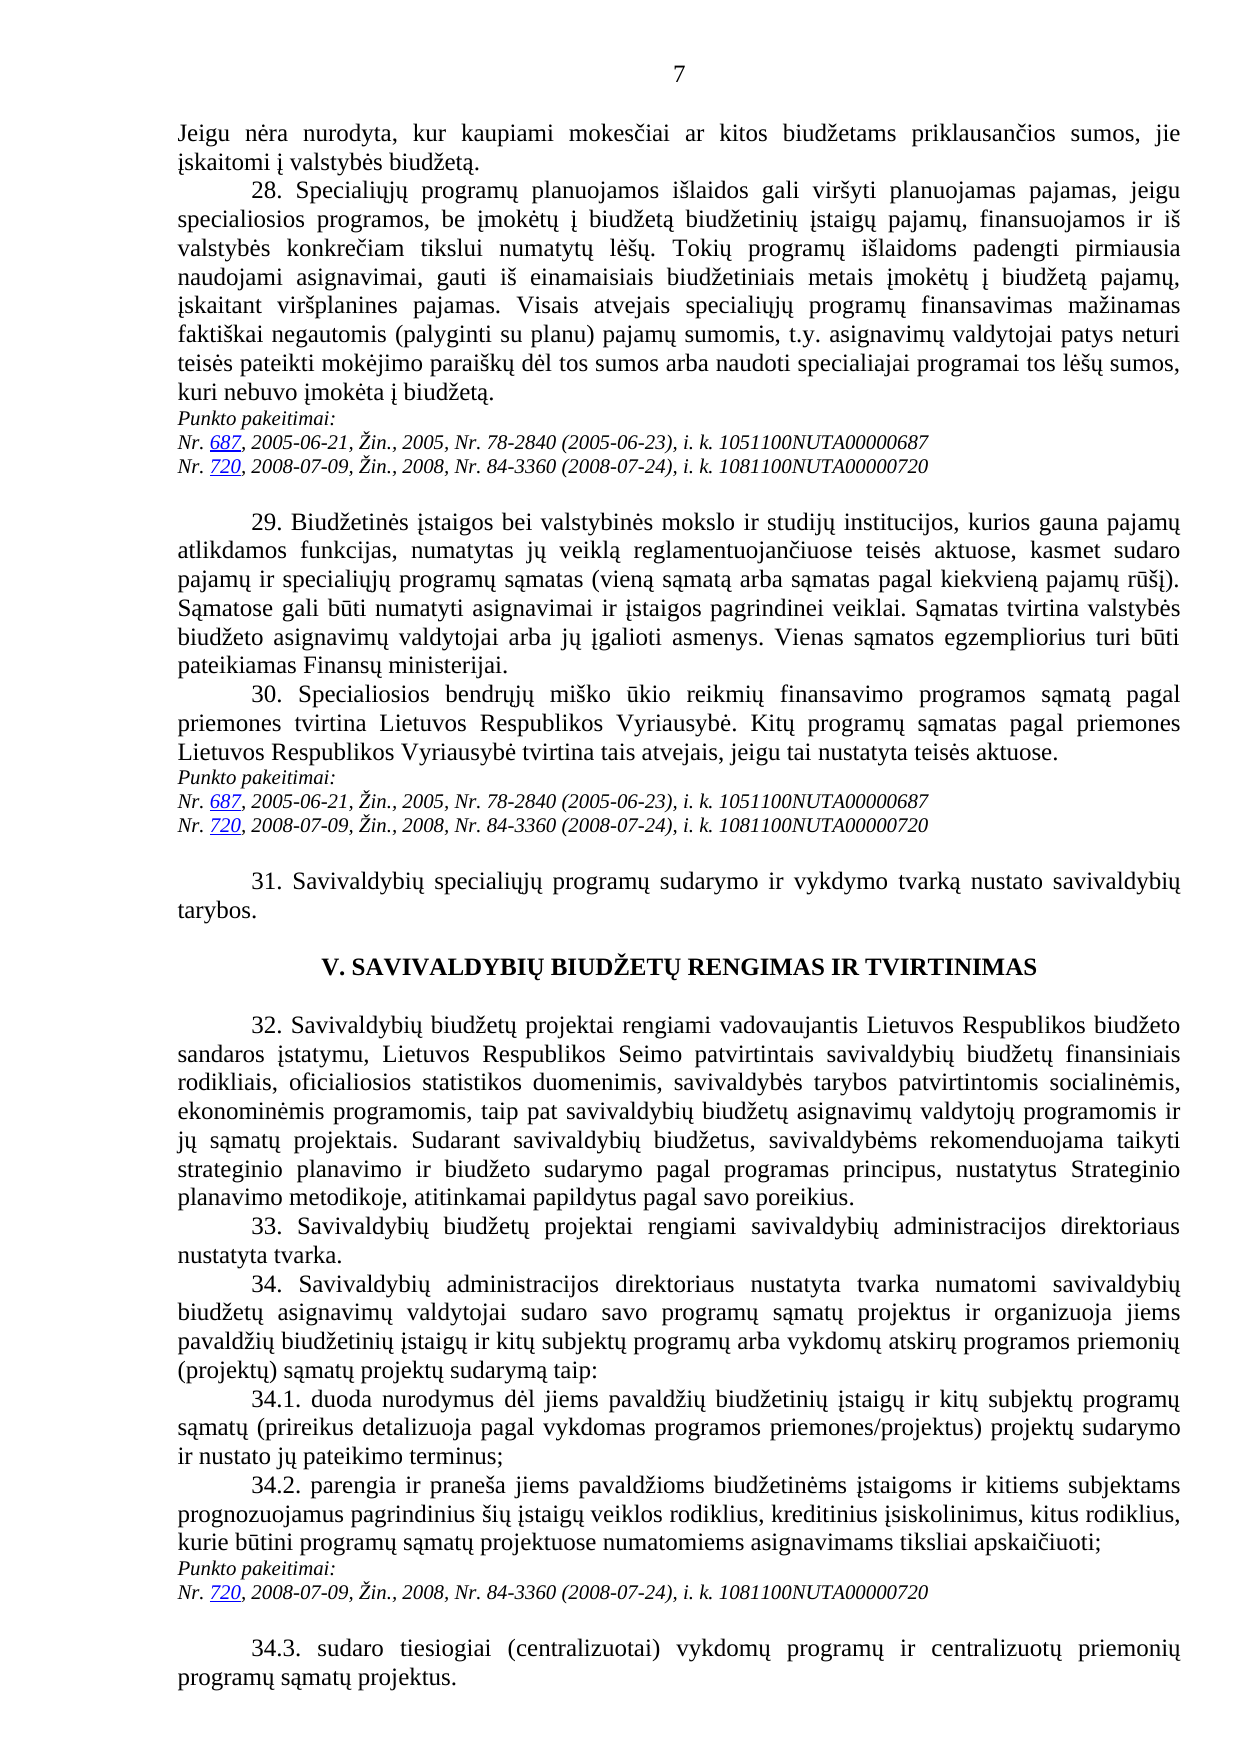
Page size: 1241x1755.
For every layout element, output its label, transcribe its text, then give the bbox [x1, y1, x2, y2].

text 33. Savivaldybių biudžetų projektai rengiami savivaldybių administracijos direktoriaus nustatyta tvarka. [177, 1211, 1181, 1269]
text 28. Specialiųjų programų planuojamos išlaidos gali viršyti planuojamas pajamas, jeigu specialiosios programos, be įmokėtų į biudžetą biudžetinių įstaigų pajamų, finansuojamos ir iš valstybės konkrečiam tikslui numatytų lėšų. Tokių programų išlaidoms padengti pirmiausia naudojami asignavimai, gauti iš einamaisiais biudžetiniais metais įmokėtų į biudžetą pajamų, įskaitant viršplanines pajamas. Visais atvejais specialiųjų programų finansavimas mažinamas faktiškai negautomis (palyginti su planu) pajamų sumomis, t.y. asignavimų valdytojai patys neturi teisės pateikti mokėjimo paraiškų dėl tos sumos arba naudoti specialiajai programai tos lėšų sumos, kuri nebuvo įmokėta į biudžetą. [177, 176, 1181, 406]
text 34.2. parengia ir praneša jiems pavaldžioms biudžetinėms įstaigoms ir kitiems subjektams prognozuojamus pagrindinius šių įstaigų veiklos rodiklius, kreditinius įsiskolinimus, kitus rodiklius, kurie būtini programų sąmatų projektuose numatomiems asignavimams tiksliai apskaičiuoti; [177, 1470, 1181, 1556]
text Jeigu nėra nurodyta, kur kaupiami mokesčiai ar kitos biudžetams priklausančios sumos, jie įskaitomi į valstybės biudžetą. [177, 118, 1181, 176]
text Nr. 687, 2005-06-21, Žin., 2005, Nr. 78-2840 (2005-06-23), i. k. 1051100NUTA00000687 [177, 430, 1181, 454]
text 34. Savivaldybių administracijos direktoriaus nustatyta tvarka numatomi savivaldybių biudžetų asignavimų valdytojai sudaro savo programų sąmatų projektus ir organizuoja jiems pavaldžių biudžetinių įstaigų ir kitų subjektų programų arba vykdomų atskirų programos priemonių (projektų) sąmatų projektų sudarymą taip: [177, 1269, 1181, 1384]
text 32. Savivaldybių biudžetų projektai rengiami vadovaujantis Lietuvos Respublikos biudžeto sandaros įstatymu, Lietuvos Respublikos Seimo patvirtintais savivaldybių biudžetų finansiniais rodikliais, oficialiosios statistikos duomenimis, savivaldybės tarybos patvirtintomis socialinėmis, ekonominėmis programomis, taip pat savivaldybių biudžetų asignavimų valdytojų programomis ir jų sąmatų projektais. Sudarant savivaldybių biudžetus, savivaldybėms rekomenduojama taikyti strateginio planavimo ir biudžeto sudarymo pagal programas principus, nustatytus Strateginio planavimo metodikoje, atitinkamai papildytus pagal savo poreikius. [177, 1010, 1181, 1211]
text Nr. 687, 2005-06-21, Žin., 2005, Nr. 78-2840 (2005-06-23), i. k. 1051100NUTA00000687 [177, 789, 1181, 813]
text 29. Biudžetinės įstaigos bei valstybinės mokslo ir studijų institucijos, kurios gauna pajamų atlikdamos funkcijas, numatytas jų veiklą reglamentuojančiuose teisės aktuose, kasmet sudaro pajamų ir specialiųjų programų sąmatas (vieną sąmatą arba sąmatas pagal kiekvieną pajamų rūšį). Sąmatose gali būti numatyti asignavimai ir įstaigos pagrindinei veiklai. Sąmatas tvirtina valstybės biudžeto asignavimų valdytojai arba jų įgalioti asmenys. Vienas sąmatos egzempliorius turi būti pateikiamas Finansų ministerijai. [177, 507, 1181, 679]
text Nr. 720, 2008-07-09, Žin., 2008, Nr. 84-3360 (2008-07-24), i. k. 1081100NUTA00000720 [177, 1580, 1181, 1604]
text Punkto pakeitimai: [177, 406, 1181, 430]
text Punkto pakeitimai: [177, 765, 1181, 789]
text 34.1. duoda nurodymus dėl jiems pavaldžių biudžetinių įstaigų ir kitų subjektų programų sąmatų (prireikus detalizuoja pagal vykdomas programos priemones/projektus) projektų sudarymo ir nustato jų pateikimo terminus; [177, 1384, 1181, 1470]
text 30. Specialiosios bendrųjų miško ūkio reikmių finansavimo programos sąmatą pagal priemones tvirtina Lietuvos Respublikos Vyriausybė. Kitų programų sąmatas pagal priemones Lietuvos Respublikos Vyriausybė tvirtina tais atvejais, jeigu tai nustatyta teisės aktuose. [177, 679, 1181, 765]
text V. SAVIVALDYBIŲ BIUDŽETŲ RENGIMAS IR TVIRTINIMAS [177, 952, 1181, 981]
text 34.3. sudaro tiesiogiai (centralizuotai) vykdomų programų ir centralizuotų priemonių programų sąmatų projektus. [177, 1633, 1181, 1691]
text Punkto pakeitimai: [177, 1556, 1181, 1580]
text Nr. 720, 2008-07-09, Žin., 2008, Nr. 84-3360 (2008-07-24), i. k. 1081100NUTA00000720 [177, 454, 1181, 478]
text Nr. 720, 2008-07-09, Žin., 2008, Nr. 84-3360 (2008-07-24), i. k. 1081100NUTA00000720 [177, 813, 1181, 837]
text 31. Savivaldybių specialiųjų programų sudarymo ir vykdymo tvarką nustato savivaldybių tarybos. [177, 866, 1181, 924]
